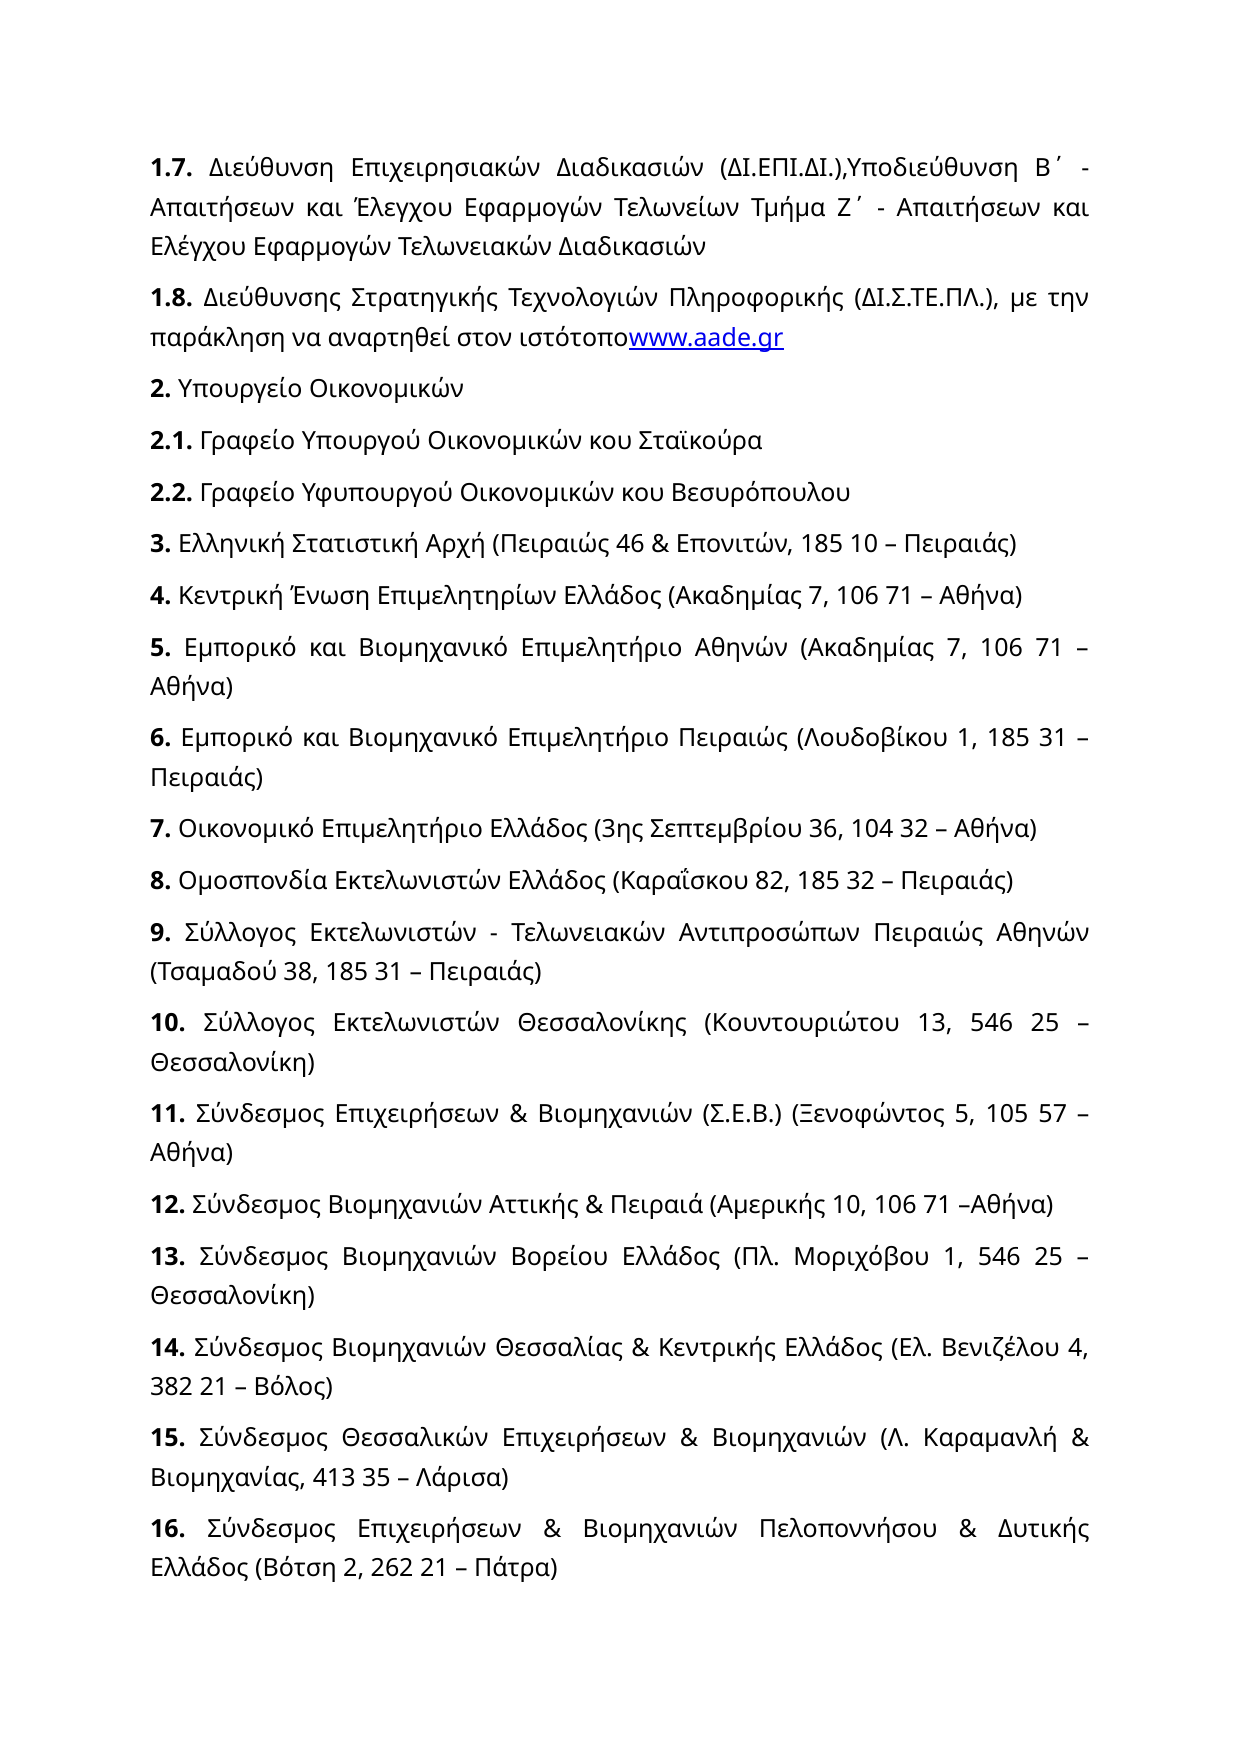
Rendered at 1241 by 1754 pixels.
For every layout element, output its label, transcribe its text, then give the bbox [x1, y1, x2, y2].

text 16. Σύνδεσμος Επιχειρήσεων & Βιομηχανιών Πελοποννήσου & Δυτικής Ελλάδος (Βότση 2, 262 21 – Πάτρα) [150, 1511, 1090, 1584]
text 7. Οικονομικό Επιμελητήριο Ελλάδος (3ης Σεπτεμβρίου 36, 104 32 – Αθήνα) [150, 811, 1090, 845]
text 4. Κεντρική Ένωση Επιμελητηρίων Ελλάδος (Ακαδημίας 7, 106 71 – Αθήνα) [150, 577, 1090, 612]
text 3. Ελληνική Στατιστική Αρχή (Πειραιώς 46 & Επονιτών, 185 10 – Πειραιάς) [150, 526, 1090, 560]
text 13. Σύνδεσμος Βιομηχανιών Βορείου Ελλάδος (Πλ. Μοριχόβου 1, 546 25 – Θεσσαλονίκη) [150, 1238, 1090, 1312]
text 10. Σύλλογος Εκτελωνιστών Θεσσαλονίκης (Κουντουριώτου 13, 546 25 – Θεσσαλονίκη) [150, 1005, 1090, 1078]
text 1.7. Διεύθυνση Επιχειρησιακών Διαδικασιών (ΔΙ.ΕΠΙ.ΔΙ.),Υποδιεύθυνση Β΄ - Απαιτήσεων και Έλεγχου Εφαρμογών Τελωνείων Τμήμα Ζ΄ - Απαιτήσεων και Ελέγχου Εφαρμογών Τελωνειακών Διαδικασιών [150, 150, 1090, 262]
text 6. Εμπορικό και Βιομηχανικό Επιμελητήριο Πειραιώς (Λουδοβίκου 1, 185 31 – Πειραιάς) [150, 720, 1090, 793]
text 11. Σύνδεσμος Επιχειρήσεων & Βιομηχανιών (Σ.Ε.Β.) (Ξενοφώντος 5, 105 57 – Αθήνα) [150, 1096, 1090, 1169]
text 14. Σύνδεσμος Βιομηχανιών Θεσσαλίας & Κεντρικής Ελλάδος (Ελ. Βενιζέλου 4, 382 21 – Βόλος) [150, 1329, 1090, 1402]
text 8. Ομοσπονδία Εκτελωνιστών Ελλάδος (Καραΐσκου 82, 185 32 – Πειραιάς) [150, 862, 1090, 897]
text 5. Εμπορικό και Βιομηχανικό Επιμελητήριο Αθηνών (Ακαδημίας 7, 106 71 – Αθήνα) [150, 629, 1090, 702]
text 2.2. Γραφείο Υφυπουργού Οικονομικών κου Βεσυρόπουλου [150, 474, 1090, 508]
text 9. Σύλλογος Εκτελωνιστών - Τελωνειακών Αντιπροσώπων Πειραιώς Αθηνών (Τσαμαδού 38, 185 31 – Πειραιάς) [150, 914, 1090, 987]
text 2. Υπουργείο Οικονομικών [150, 371, 1090, 405]
text 2.1. Γραφείο Υπουργού Οικονομικών κου Σταϊκούρα [150, 422, 1090, 457]
text 1.8. Διεύθυνσης Στρατηγικής Τεχνολογιών Πληροφορικής (ΔΙ.Σ.ΤΕ.ΠΛ.), με την παράκληση να αναρτηθεί στον ιστότοποwww.aade.gr [150, 280, 1090, 353]
text 12. Σύνδεσμος Βιομηχανιών Αττικής & Πειραιά (Αμερικής 10, 106 71 –Αθήνα) [150, 1187, 1090, 1221]
text 15. Σύνδεσμος Θεσσαλικών Επιχειρήσεων & Βιομηχανιών (Λ. Καραμανλή & Βιομηχανίας, 413 35 – Λάρισα) [150, 1420, 1090, 1493]
